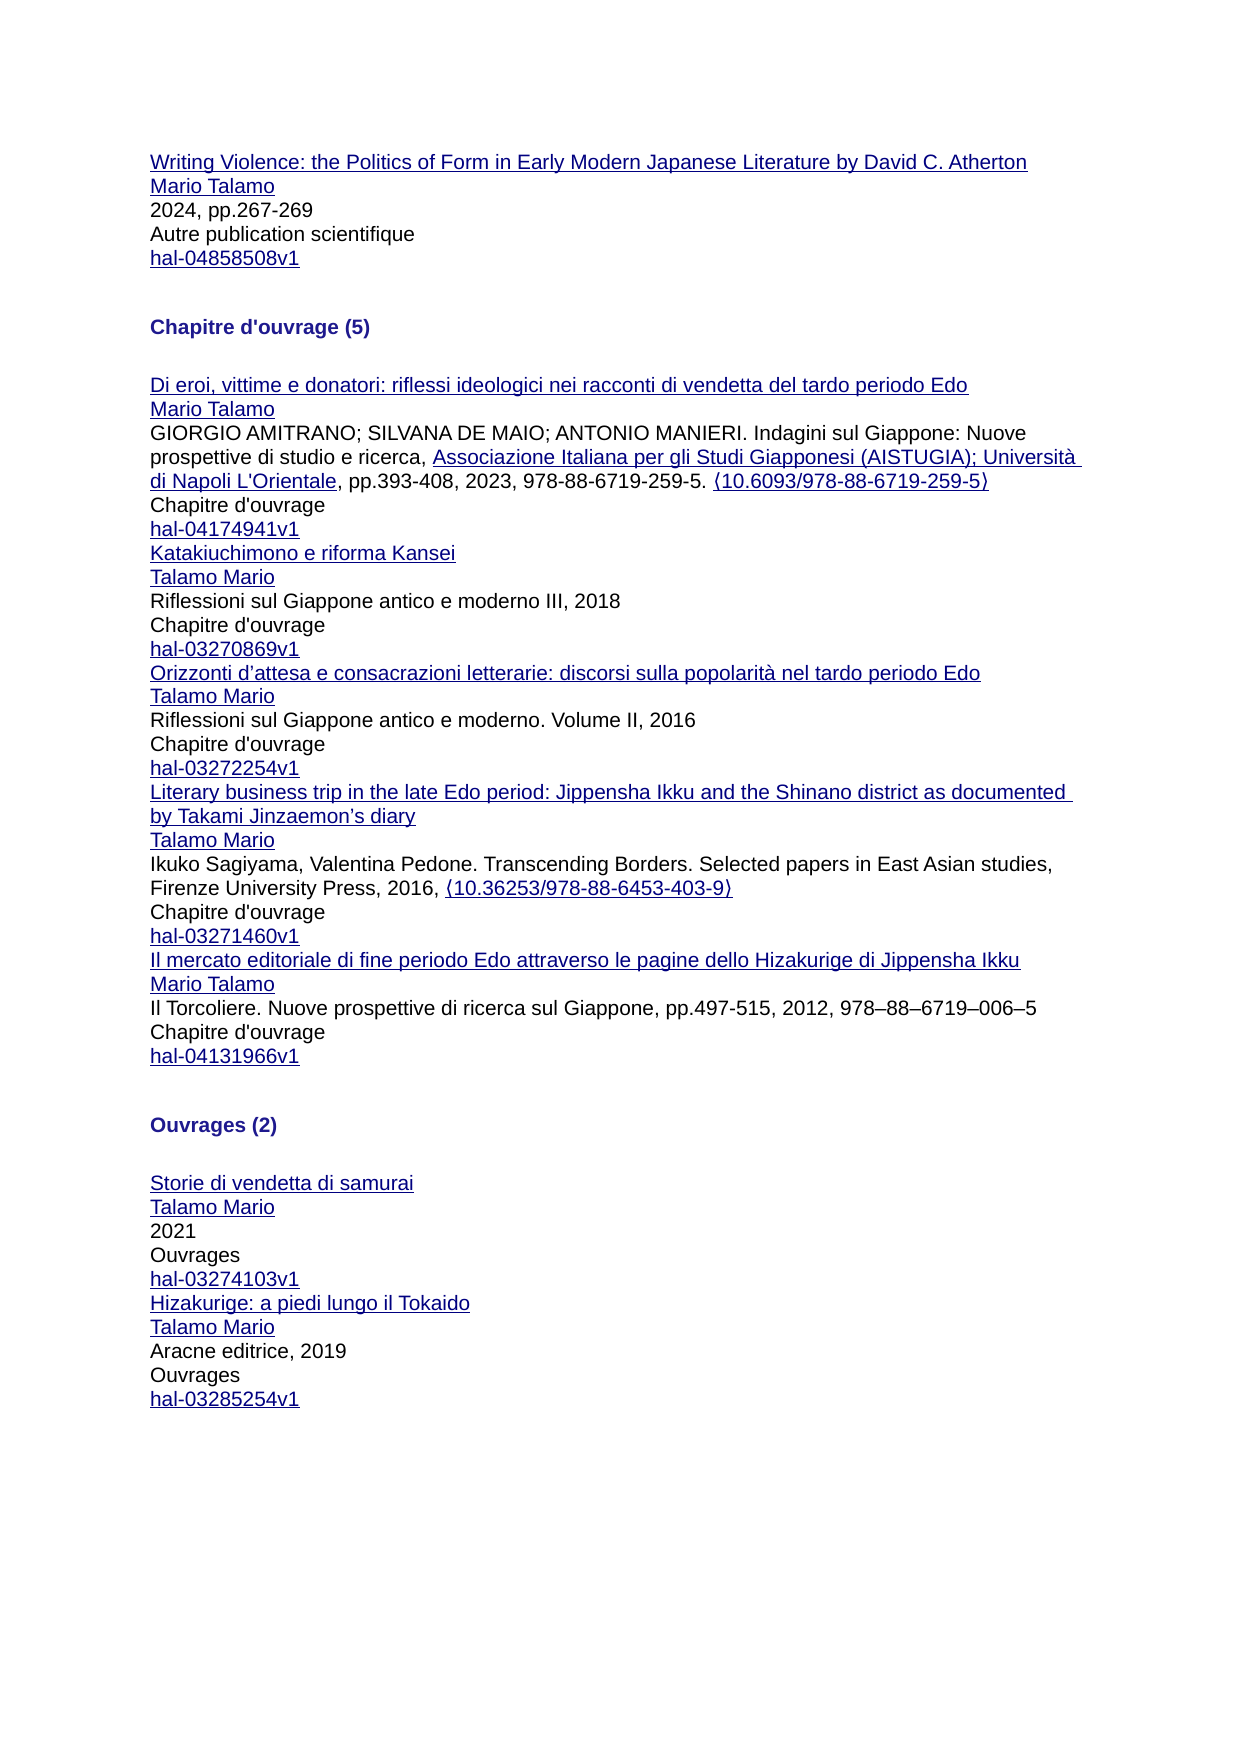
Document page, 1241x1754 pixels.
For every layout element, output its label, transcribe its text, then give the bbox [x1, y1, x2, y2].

table_header Storie di vendetta di samurai Talamo Mario 2021 Ouvrages hal-03274103v1 [150, 1171, 1090, 1291]
table_cell Orizzonti d’attesa e consacrazioni letterarie: discorsi sulla popolarità nel tardo periodo Edo Talamo Mario Riflessioni sul Giappone antico e moderno. Volume II, 2016 Chapitre d'ouvrage hal-03272254v1 [150, 660, 1090, 780]
subtitle Ouvrages (2) [150, 1112, 1090, 1136]
table_cell Katakiuchimono e riforma Kansei Talamo Mario Riflessioni sul Giappone antico e moderno III, 2018 Chapitre d'ouvrage hal-03270869v1 [150, 541, 1090, 660]
table_header Writing Violence: the Politics of Form in Early Modern Japanese Literature by David C. Atherton Mario Talamo 2024, pp.267-269 Autre publication scientifique hal-04858508v1 [150, 150, 1090, 270]
subtitle Chapitre d'ouvrage (5) [150, 314, 1090, 338]
table_cell Il mercato editoriale di fine periodo Edo attraverso le pagine dello Hizakurige di Jippensha Ikku Mario Talamo Il Torcoliere. Nuove prospettive di ricerca sul Giappone, pp.497-515, 2012, 978–88–6719–006–5 Chapitre d'ouvrage hal-04131966v1 [150, 948, 1090, 1068]
table_header Di eroi, vittime e donatori: riflessi ideologici nei racconti di vendetta del tardo periodo Edo Mario Talamo GIORGIO AMITRANO; SILVANA DE MAIO; ANTONIO MANIERI. Indagini sul Giappone: Nuove prospettive di studio e ricerca, Associazione Italiana per gli Studi Giapponesi (AISTUGIA); Università di Napoli L'Orientale, pp.393-408, 2023, 978-88-6719-259-5. ⟨10.6093/978-88-6719-259-5⟩ Chapitre d'ouvrage hal-04174941v1 [150, 373, 1090, 541]
table_cell Hizakurige: a piedi lungo il Tokaido Talamo Mario Aracne editrice, 2019 Ouvrages hal-03285254v1 [150, 1291, 1090, 1410]
table_cell Literary business trip in the late Edo period: Jippensha Ikku and the Shinano district as documented by Takami Jinzaemon’s diary Talamo Mario Ikuko Sagiyama, Valentina Pedone. Transcending Borders. Selected papers in East Asian studies, Firenze University Press, 2016, ⟨10.36253/978-88-6453-403-9⟩ Chapitre d'ouvrage hal-03271460v1 [150, 780, 1090, 948]
